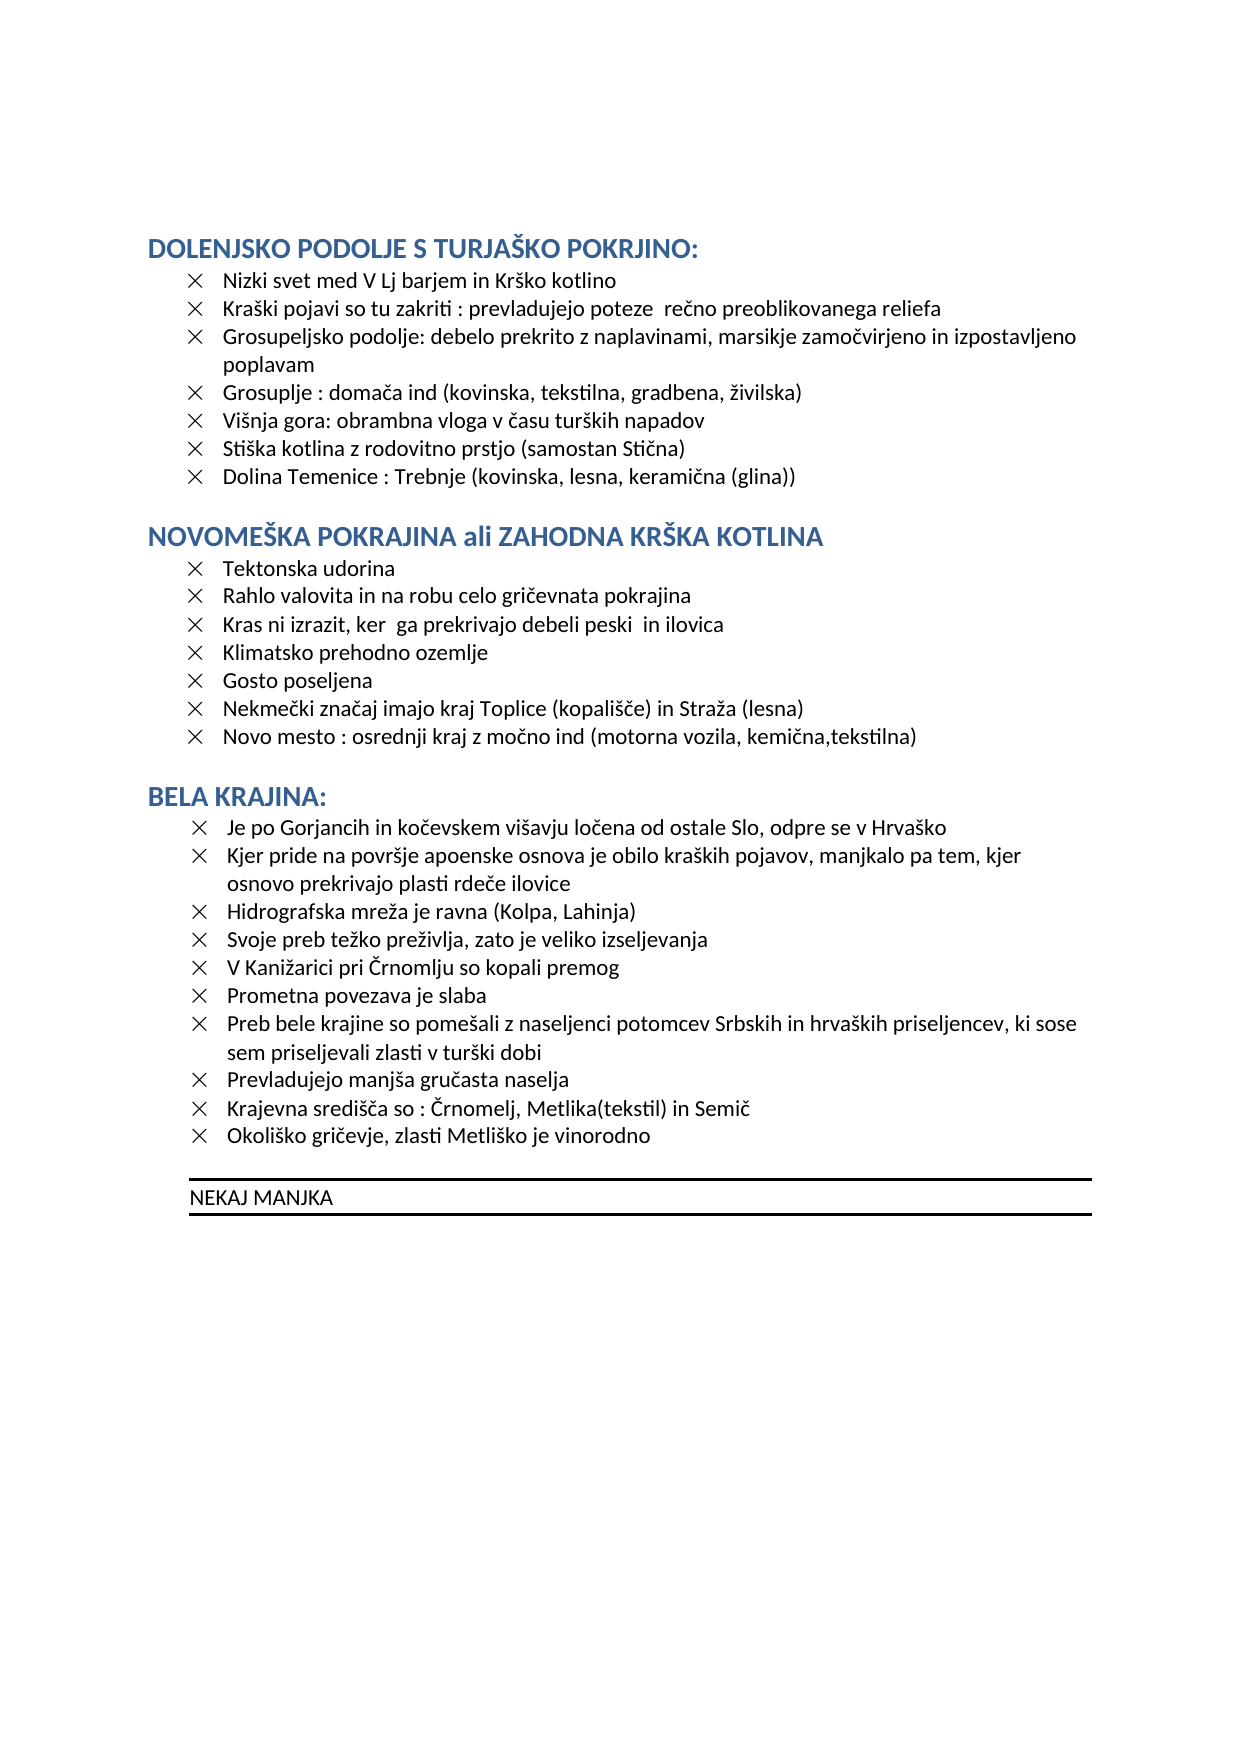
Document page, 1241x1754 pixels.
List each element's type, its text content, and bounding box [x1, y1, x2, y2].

list Nizki svet med V Lj barjem in Krško kotlino [185, 266, 1092, 294]
list Kraški pojavi so tu zakriti : prevladujejo poteze rečno preoblikovanega reliefa [185, 294, 1092, 322]
list Gosto poseljena [185, 666, 1092, 694]
list Grosuplje : domača ind (kovinska, tekstilna, gradbena, živilska) [185, 378, 1092, 406]
list Svoje preb težko preživlja, zato je veliko izseljevanja [189, 926, 1092, 953]
list Kras ni izrazit, ker ga prekrivajo debeli peski in ilovica [185, 610, 1092, 638]
list Stiška kotlina z rodovitno prstjo (samostan Stična) [185, 434, 1092, 462]
text DOLENJSKO PODOLJE S TURJAŠKO POKRJINO: [148, 230, 1092, 266]
list Krajevna središča so : Črnomelj, Metlika(tekstil) in Semič [189, 1094, 1092, 1122]
list Tektonska udorina [185, 554, 1092, 582]
text BELA KRAJINA: [148, 778, 1092, 813]
text NOVOMEŠKA POKRAJINA ali ZAHODNA KRŠKA KOTLINA [148, 518, 1092, 554]
list Rahlo valovita in na robu celo gričevnata pokrajina [185, 582, 1092, 610]
list Prevladujejo manjša gručasta naselja [189, 1066, 1092, 1094]
list Grosupeljsko podolje: debelo prekrito z naplavinami, marsikje zamočvirjeno in izpostavljeno poplavam [185, 322, 1092, 378]
list Preb bele krajine so pomešali z naseljenci potomcev Srbskih in hrvaških priseljencev, ki sose sem priseljevali zlasti v turški dobi [189, 1009, 1092, 1066]
list Nekmečki značaj imajo kraj Toplice (kopališče) in Straža (lesna) [185, 694, 1092, 722]
list Klimatsko prehodno ozemlje [185, 638, 1092, 666]
list Dolina Temenice : Trebnje (kovinska, lesna, keramična (glina)) [185, 462, 1092, 490]
list Višnja gora: obrambna vloga v času turških napadov [185, 406, 1092, 434]
list Okoliško gričevje, zlasti Metliško je vinorodno [189, 1122, 1092, 1150]
list Novo mesto : osrednji kraj z močno ind (motorna vozila, kemična,tekstilna) [185, 722, 1092, 750]
list Prometna povezava je slaba [189, 982, 1092, 1009]
list Kjer pride na površje apoenske osnova je obilo kraških pojavov, manjkalo pa tem, kjer osnovo prekrivajo plasti rdeče ilovice [189, 841, 1092, 897]
list V Kanižarici pri Črnomlju so kopali premog [189, 953, 1092, 982]
list Je po Gorjancih in kočevskem višavju ločena od ostale Slo, odpre se v Hrvaško [189, 813, 1092, 841]
text NEKAJ MANJKA [189, 1181, 1092, 1213]
list Hidrografska mreža je ravna (Kolpa, Lahinja) [189, 897, 1092, 926]
